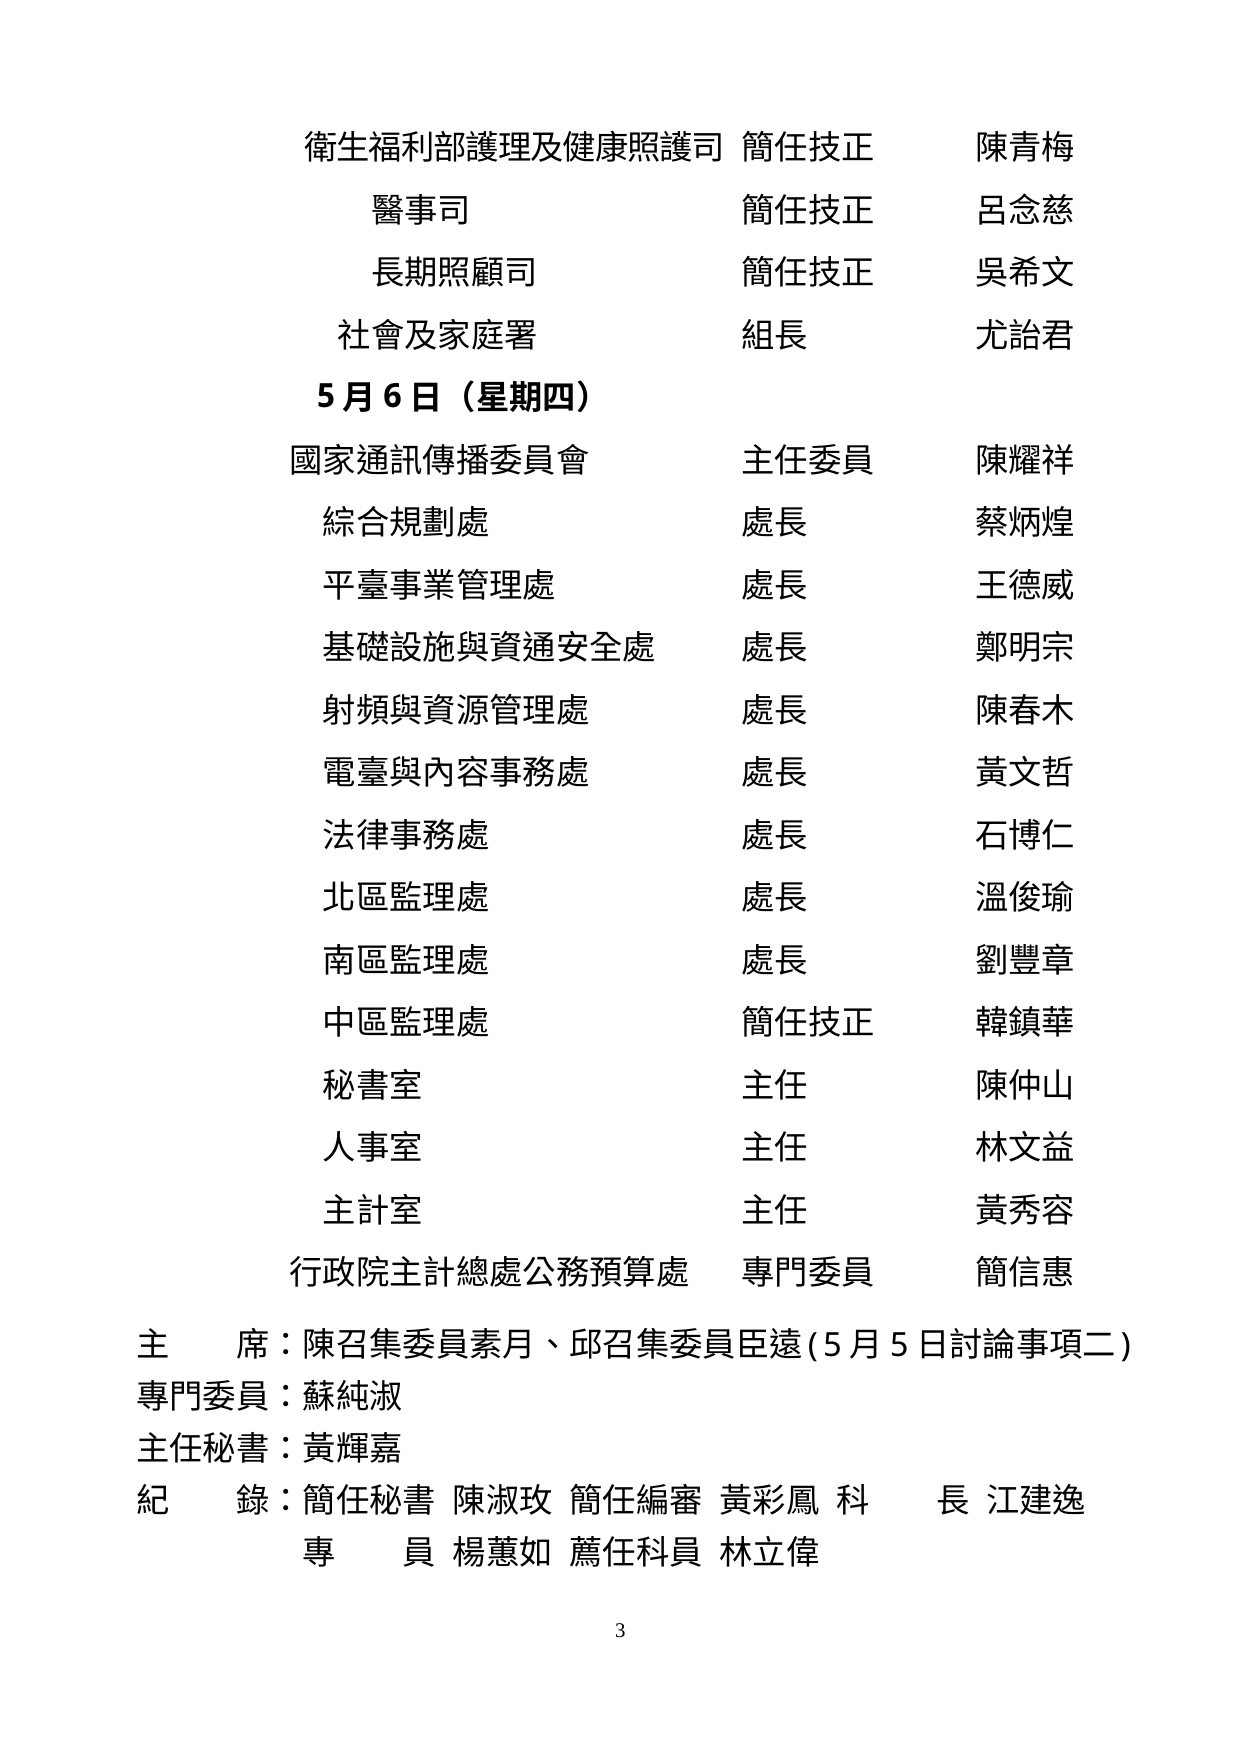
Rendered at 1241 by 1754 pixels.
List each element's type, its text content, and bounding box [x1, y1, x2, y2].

table_header 國家通訊傳播委員會 [286, 416, 729, 478]
table_cell 長期照顧司 [301, 228, 729, 291]
table_cell 吳希文 [936, 228, 1113, 291]
table_cell 處長 [729, 728, 936, 791]
table_cell 石博仁 [936, 791, 1113, 853]
table_cell [1113, 166, 1202, 228]
table_cell 尤詒君 [936, 291, 1113, 353]
table_cell 秘書室 [286, 1041, 729, 1103]
table_cell 處長 [729, 666, 936, 728]
text 5月6日（星期四） [136, 353, 1104, 416]
table_cell 劉豐章 [936, 916, 1113, 978]
table_cell 陳春木 [936, 666, 1113, 728]
table_cell 社會及家庭署 [301, 291, 729, 353]
table_cell 主任 [729, 1041, 936, 1103]
table_cell 鄭明宗 [936, 603, 1113, 666]
table_cell 黃秀容 [936, 1166, 1113, 1228]
table_cell 簡任技正 [729, 228, 936, 291]
table_cell 主任 [729, 1103, 936, 1166]
table_cell 林文益 [936, 1103, 1113, 1166]
table_cell 平臺事業管理處 [286, 541, 729, 603]
text 專 員 楊蕙如 薦任科員 林立偉 [303, 1523, 1104, 1575]
table_cell 黃文哲 [936, 728, 1113, 791]
table_cell 法律事務處 [286, 791, 729, 853]
table_cell 韓鎮華 [936, 978, 1113, 1041]
table_cell 人事室 [286, 1103, 729, 1166]
table_cell 衛生福利部護理及健康照護司 [301, 103, 729, 166]
table_cell 處長 [729, 478, 936, 541]
table_cell 專門委員 [729, 1228, 936, 1291]
table_cell [1113, 103, 1202, 166]
table_cell 行政院主計總處公務預算處 [286, 1228, 729, 1291]
table_cell 綜合規劃處 [286, 478, 729, 541]
table_cell 主計室 [286, 1166, 729, 1228]
text 主任秘書：黃輝嘉 [136, 1419, 1104, 1471]
table_cell 呂念慈 [936, 166, 1113, 228]
table_cell [1113, 291, 1202, 353]
table_cell 中區監理處 [286, 978, 729, 1041]
table_cell 陳仲山 [936, 1041, 1113, 1103]
table_cell 主任 [729, 1166, 936, 1228]
table_cell 處長 [729, 853, 936, 916]
table_cell 簡信惠 [936, 1228, 1113, 1291]
table_cell 簡任技正 [729, 978, 936, 1041]
table_cell 電臺與內容事務處 [286, 728, 729, 791]
table_cell 組長 [729, 291, 936, 353]
table_header 主任委員 [729, 416, 936, 478]
table_cell 基礎設施與資通安全處 [286, 603, 729, 666]
table_cell 北區監理處 [286, 853, 729, 916]
text 紀 錄：簡任秘書 陳淑玫 簡任編審 黃彩鳳 科 長 江建逸 [136, 1471, 1104, 1523]
table_cell 處長 [729, 541, 936, 603]
table_cell [1113, 228, 1202, 291]
table_cell 處長 [729, 916, 936, 978]
table_cell 陳青梅 [936, 103, 1113, 166]
table_cell 處長 [729, 791, 936, 853]
table_cell 簡任技正 [729, 103, 936, 166]
table_cell 醫事司 [301, 166, 729, 228]
table_header 陳耀祥 [936, 416, 1113, 478]
table_cell 蔡炳煌 [936, 478, 1113, 541]
table_cell 處長 [729, 603, 936, 666]
table_cell 簡任技正 [729, 166, 936, 228]
table_cell 溫俊瑜 [936, 853, 1113, 916]
text 專門委員：蘇純淑 [136, 1367, 1104, 1419]
text 主 席：陳召集委員素月、邱召集委員臣遠(5月5日討論事項二) [136, 1314, 1140, 1367]
table_cell 南區監理處 [286, 916, 729, 978]
table_cell 射頻與資源管理處 [286, 666, 729, 728]
table_cell 王德威 [936, 541, 1113, 603]
